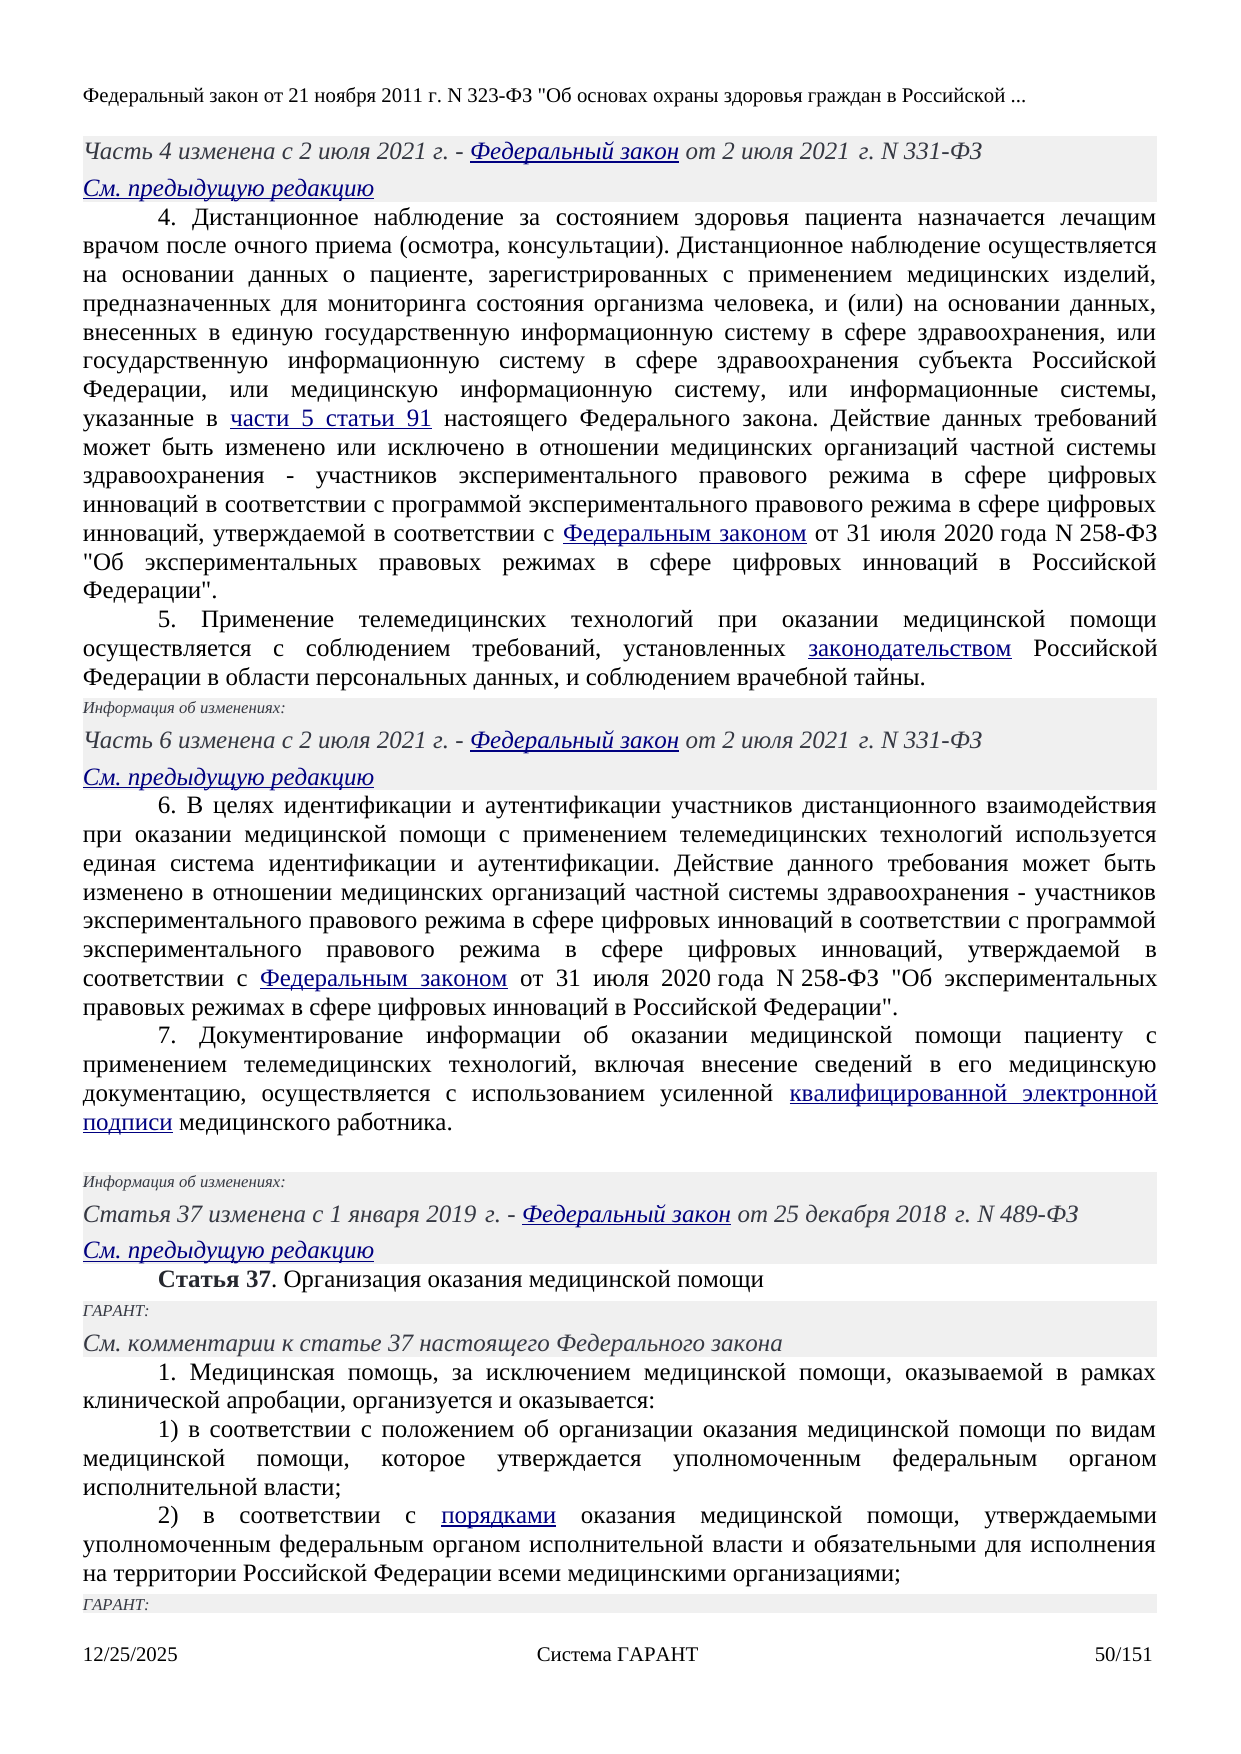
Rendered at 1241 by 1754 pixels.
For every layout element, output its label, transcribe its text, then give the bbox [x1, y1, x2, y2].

text 1. Медицинская помощь, за исключением медицинской помощи, оказываемой в рамках клинической апробации, организуется и оказывается: [83, 1357, 1157, 1414]
text Статья 37 изменена с 1 января 2019 г. - Федеральный закон от 25 декабря 2018 г. N 489-ФЗ [1081, 1199, 1157, 1228]
text Информация об изменениях: [287, 698, 1157, 717]
text Статья 37. Организация оказания медицинской помощи [158, 1264, 1157, 1293]
text Информация об изменениях: [287, 1172, 1157, 1191]
text ГАРАНТ: [151, 1301, 1157, 1320]
text См. комментарии к статье 37 настоящего Федерального закона [785, 1328, 1157, 1357]
text 5. Применение телемедицинских технологий при оказании медицинской помощи осуществляется с соблюдением требований, установленных законодательством Российской Федерации в области персональных данных, и соблюдением врачебной тайны. [83, 604, 1157, 690]
text Часть 4 изменена с 2 июля 2021 г. - Федеральный закон от 2 июля 2021 г. N 331-ФЗ [984, 136, 1157, 165]
text См. предыдущую редакцию [377, 1236, 1157, 1264]
text 1) в соответствии с положением об организации оказания медицинской помощи по видам медицинской помощи, которое утверждается уполномоченным федеральным органом исполнительной власти; [83, 1414, 1157, 1500]
text Часть 6 изменена с 2 июля 2021 г. - Федеральный закон от 2 июля 2021 г. N 331-ФЗ [984, 725, 1157, 754]
text См. предыдущую редакцию [377, 762, 1157, 790]
text ГАРАНТ: [151, 1594, 1157, 1613]
text 2) в соответствии с порядками оказания медицинской помощи, утверждаемыми уполномоченным федеральным органом исполнительной власти и обязательными для исполнения на территории Российской Федерации всеми медицинскими организациями; [83, 1500, 1157, 1587]
text 7. Документирование информации об оказании медицинской помощи пациенту с применением телемедицинских технологий, включая внесение сведений в его медицинскую документацию, осуществляется с использованием усиленной квалифицированной электронной подписи медицинского работника. [83, 1020, 1157, 1135]
text См. предыдущую редакцию [377, 173, 1157, 202]
text 4. Дистанционное наблюдение за состоянием здоровья пациента назначается лечащим врачом после очного приема (осмотра, консультации). Дистанционное наблюдение осуществляется на основании данных о пациенте, зарегистрированных с применением медицинских изделий, предназначенных для мониторинга состояния организма человека, и (или) на основании данных, внесенных в единую государственную информационную систему в сфере здравоохранения, или государственную информационную систему в сфере здравоохранения субъекта Российской Федерации, или медицинскую информационную систему, или информационные системы, указанные в части 5 статьи 91 настоящего Федерального закона. Действие данных требований может быть изменено или исключено в отношении медицинских организаций частной системы здравоохранения - участников экспериментального правового режима в сфере цифровых инноваций в соответствии с программой экспериментального правового режима в сфере цифровых инноваций, утверждаемой в соответствии с Федеральным законом от 31 июля 2020 года N 258-ФЗ "Об экспериментальных правовых режимах в сфере цифровых инноваций в Российской Федерации". [83, 202, 1157, 604]
text 6. В целях идентификации и аутентификации участников дистанционного взаимодействия при оказании медицинской помощи с применением телемедицинских технологий используется единая система идентификации и аутентификации. Действие данного требования может быть изменено в отношении медицинских организаций частной системы здравоохранения - участников экспериментального правового режима в сфере цифровых инноваций в соответствии с программой экспериментального правового режима в сфере цифровых инноваций, утверждаемой в соответствии с Федеральным законом от 31 июля 2020 года N 258-ФЗ "Об экспериментальных правовых режимах в сфере цифровых инноваций в Российской Федерации". [83, 790, 1157, 1020]
